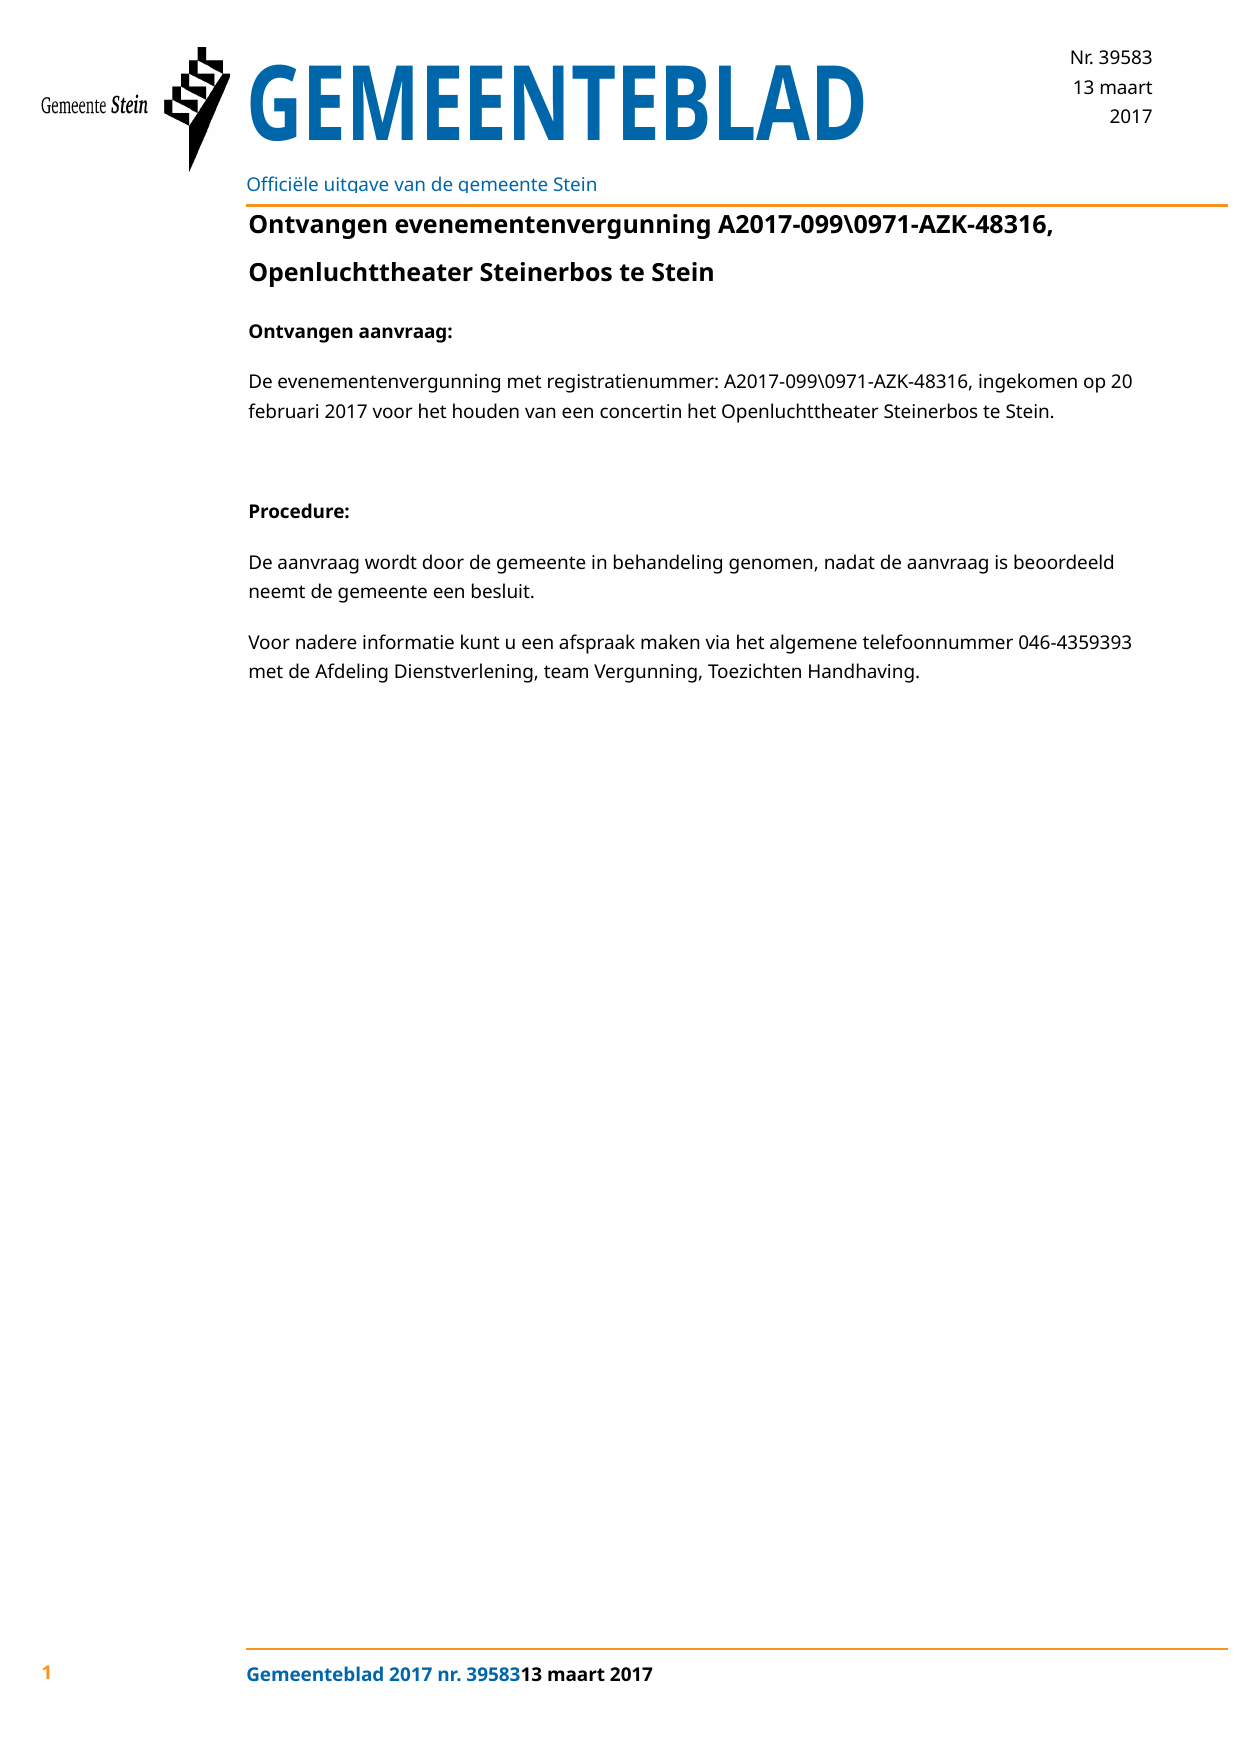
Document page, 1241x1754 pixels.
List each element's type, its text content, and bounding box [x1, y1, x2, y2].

text Ontvangen aanvraag: [248, 318, 1152, 344]
picture [41, 47, 231, 172]
text De evenementenvergunning met registratienummer: A2017-099\0971-AZK-48316, ingekomen op 20 februari 2017 voor het houden van een concertin het Openluchttheater Steinerbos te Stein. [248, 368, 1152, 424]
text De aanvraag wordt door de gemeente in behandeling genomen, nadat de aanvraag is beoordeeld neemt de gemeente een besluit. [248, 549, 1152, 604]
text Ontvangen evenementenvergunning A2017-099\0971-AZK-48316, Openluchttheater Steinerbos te Stein [248, 207, 1152, 288]
text Voor nadere informatie kunt u een afspraak maken via het algemene telefoonnummer 046-4359393 met de Afdeling Dienstverlening, team Vergunning, Toezichten Handhaving. [248, 629, 1152, 684]
text Procedure: [248, 499, 1152, 524]
